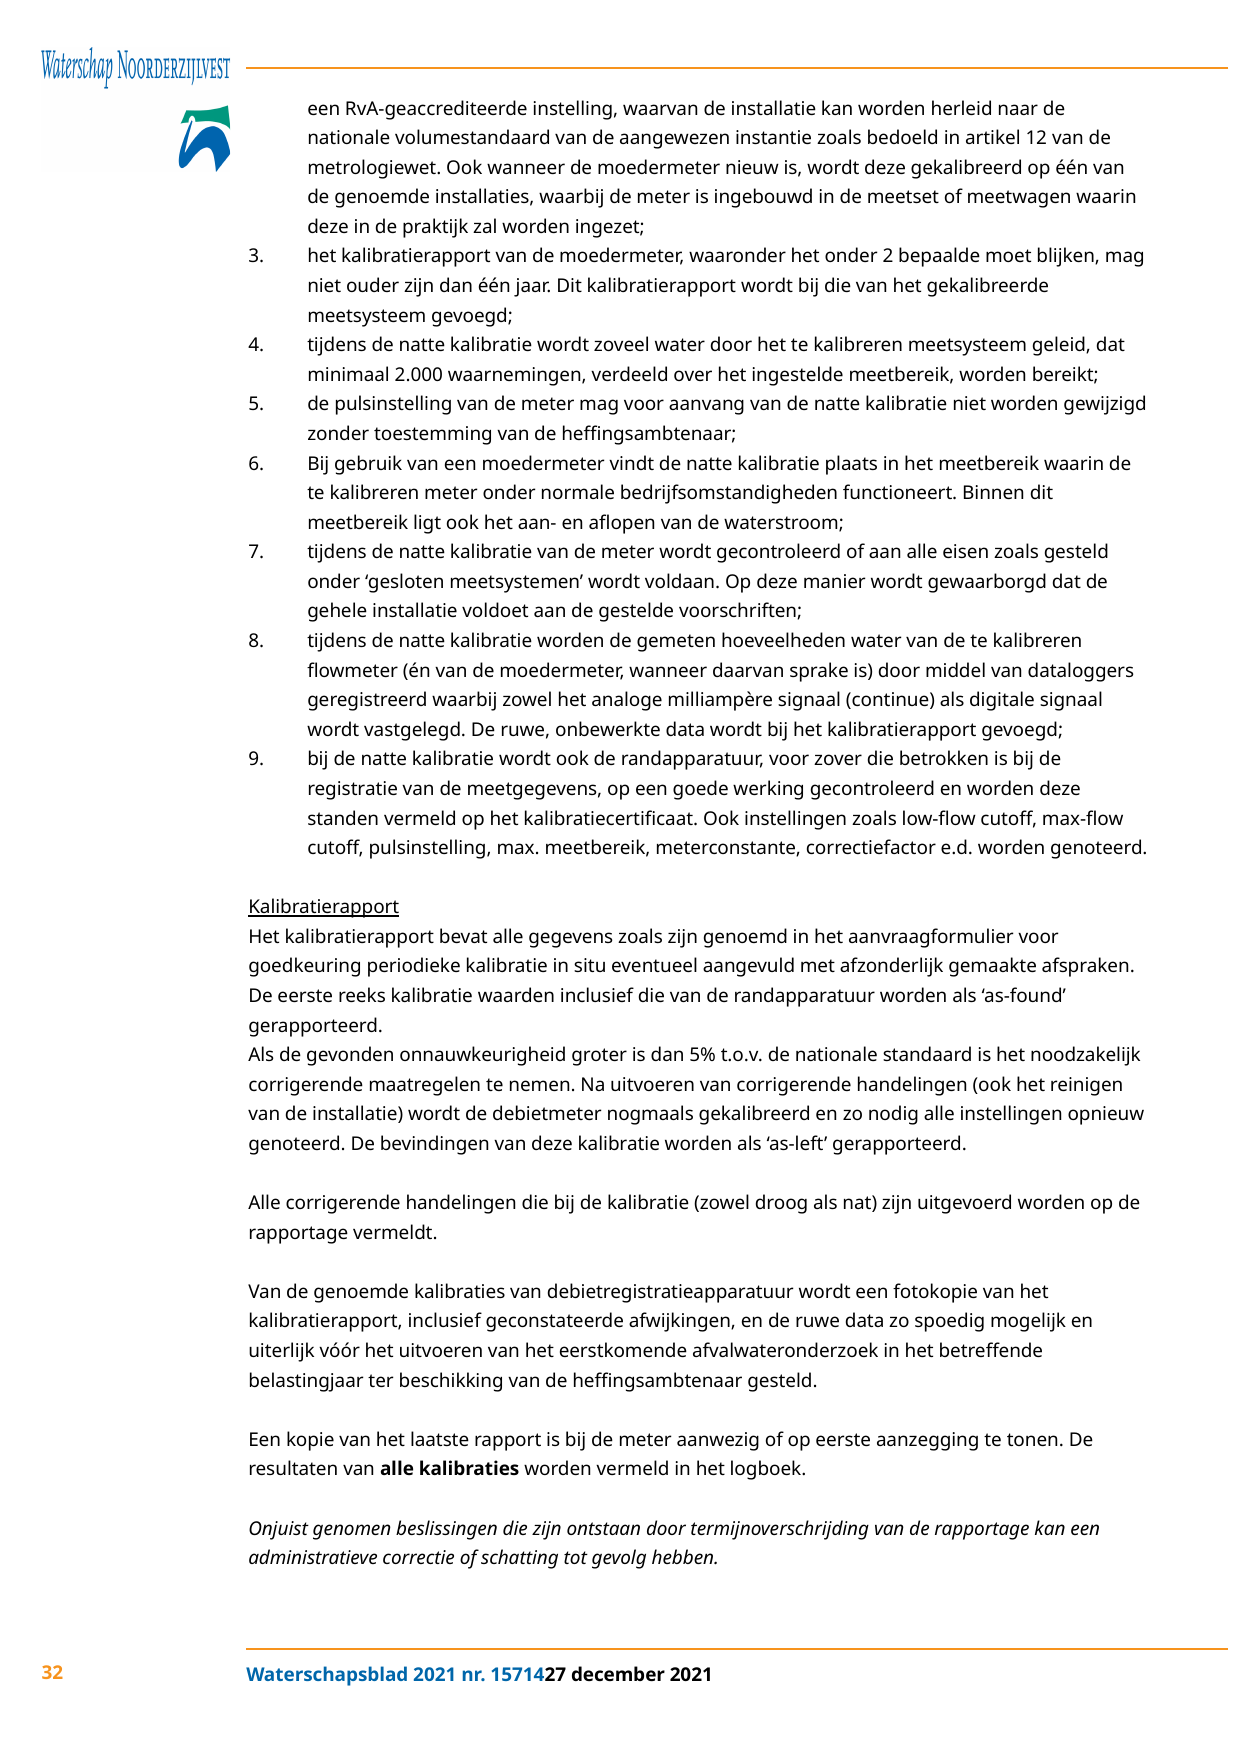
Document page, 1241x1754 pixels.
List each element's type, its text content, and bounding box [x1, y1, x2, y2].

list de pulsinstelling van de meter mag voor aanvang van de natte kalibratie niet worden gewijzigd zonder toestemming van de heffingsambtenaar; [248, 391, 1152, 446]
list tijdens de natte kalibratie van de meter wordt gecontroleerd of aan alle eisen zoals gesteld onder ‘gesloten meetsystemen’ wordt voldaan. Op deze manier wordt gewaarborgd dat de gehele installatie voldoet aan de gestelde voorschriften; [248, 538, 1152, 623]
text Als de gevonden onnauwkeurigheid groter is dan 5% t.o.v. de nationale standaard is het noodzakelijk corrigerende maatregelen te nemen. Na uitvoeren van corrigerende handelingen (ook het reinigen van de installatie) wordt de debietmeter nogmaals gekalibreerd en zo nodig alle instellingen opnieuw genoteerd. De bevindingen van deze kalibratie worden als ‘as-left’ gerapporteerd. [248, 1041, 1152, 1156]
picture [41, 47, 231, 172]
text De eerste reeks kalibratie waarden inclusief die van de randapparatuur worden als ‘as-found’ gerapporteerd. [248, 982, 1152, 1038]
text Het kalibratierapport bevat alle gegevens zoals zijn genoemd in het aanvraagformulier voor goedkeuring periodieke kalibratie in situ eventueel aangevuld met afzonderlijk gemaakte afspraken. [248, 923, 1152, 978]
text Van de genoemde kalibraties van debietregistratieapparatuur wordt een fotokopie van het kalibratierapport, inclusief geconstateerde afwijkingen, en de ruwe data zo spoedig mogelijk en uiterlijk vóór het uitvoeren van het eerstkomende afvalwateronderzoek in het betreffende belastingjaar ter beschikking van de heffingsambtenaar gesteld. [248, 1278, 1152, 1393]
list het kalibratierapport van de moedermeter, waaronder het onder 2 bepaalde moet blijken, mag niet ouder zijn dan één jaar. Dit kalibratierapport wordt bij die van het gekalibreerde meetsysteem gevoegd; [248, 243, 1152, 328]
list bij de natte kalibratie wordt ook de randapparatuur, voor zover die betrokken is bij de registratie van de meetgegevens, op een goede werking gecontroleerd en worden deze standen vermeld op het kalibratiecertificaat. Ook instellingen zoals low-flow cutoff, max-flow cutoff, pulsinstelling, max. meetbereik, meterconstante, correctiefactor e.d. worden genoteerd. [248, 746, 1152, 860]
list Bij gebruik van een moedermeter vindt de natte kalibratie plaats in het meetbereik waarin de te kalibreren meter onder normale bedrijfsomstandigheden functioneert. Binnen dit meetbereik ligt ook het aan- en aflopen van de waterstroom; [248, 450, 1152, 535]
text Een kopie van het laatste rapport is bij de meter aanwezig of op eerste aanzegging te tonen. De resultaten van alle kalibraties worden vermeld in het logboek. [248, 1426, 1152, 1481]
list tijdens de natte kalibratie wordt zoveel water door het te kalibreren meetsysteem geleid, dat minimaal 2.000 waarnemingen, verdeeld over het ingestelde meetbereik, worden bereikt; [248, 331, 1152, 387]
list tijdens de natte kalibratie worden de gemeten hoeveelheden water van de te kalibreren flowmeter (én van de moedermeter, wanneer daarvan sprake is) door middel van dataloggers geregistreerd waarbij zowel het analoge milliampère signaal (continue) als digitale signaal wordt vastgelegd. De ruwe, onbewerkte data wordt bij het kalibratierapport gevoegd; [248, 627, 1152, 742]
text Kalibratierapport [248, 893, 1152, 919]
list een RvA-geaccrediteerde instelling, waarvan de installatie kan worden herleid naar de nationale volumestandaard van de aangewezen instantie zoals bedoeld in artikel 12 van de metrologiewet. Ook wanneer de moedermeter nieuw is, wordt deze gekalibreerd op één van de genoemde installaties, waarbij de meter is ingebouwd in de meetset of meetwagen waarin deze in de praktijk zal worden ingezet; [248, 95, 1152, 239]
text Onjuist genomen beslissingen die zijn ontstaan door termijnoverschrijding van de rapportage kan een administratieve correctie of schatting tot gevolg hebben. [248, 1515, 1152, 1570]
text Alle corrigerende handelingen die bij de kalibratie (zowel droog als nat) zijn uitgevoerd worden op de rapportage vermeldt. [248, 1189, 1152, 1245]
